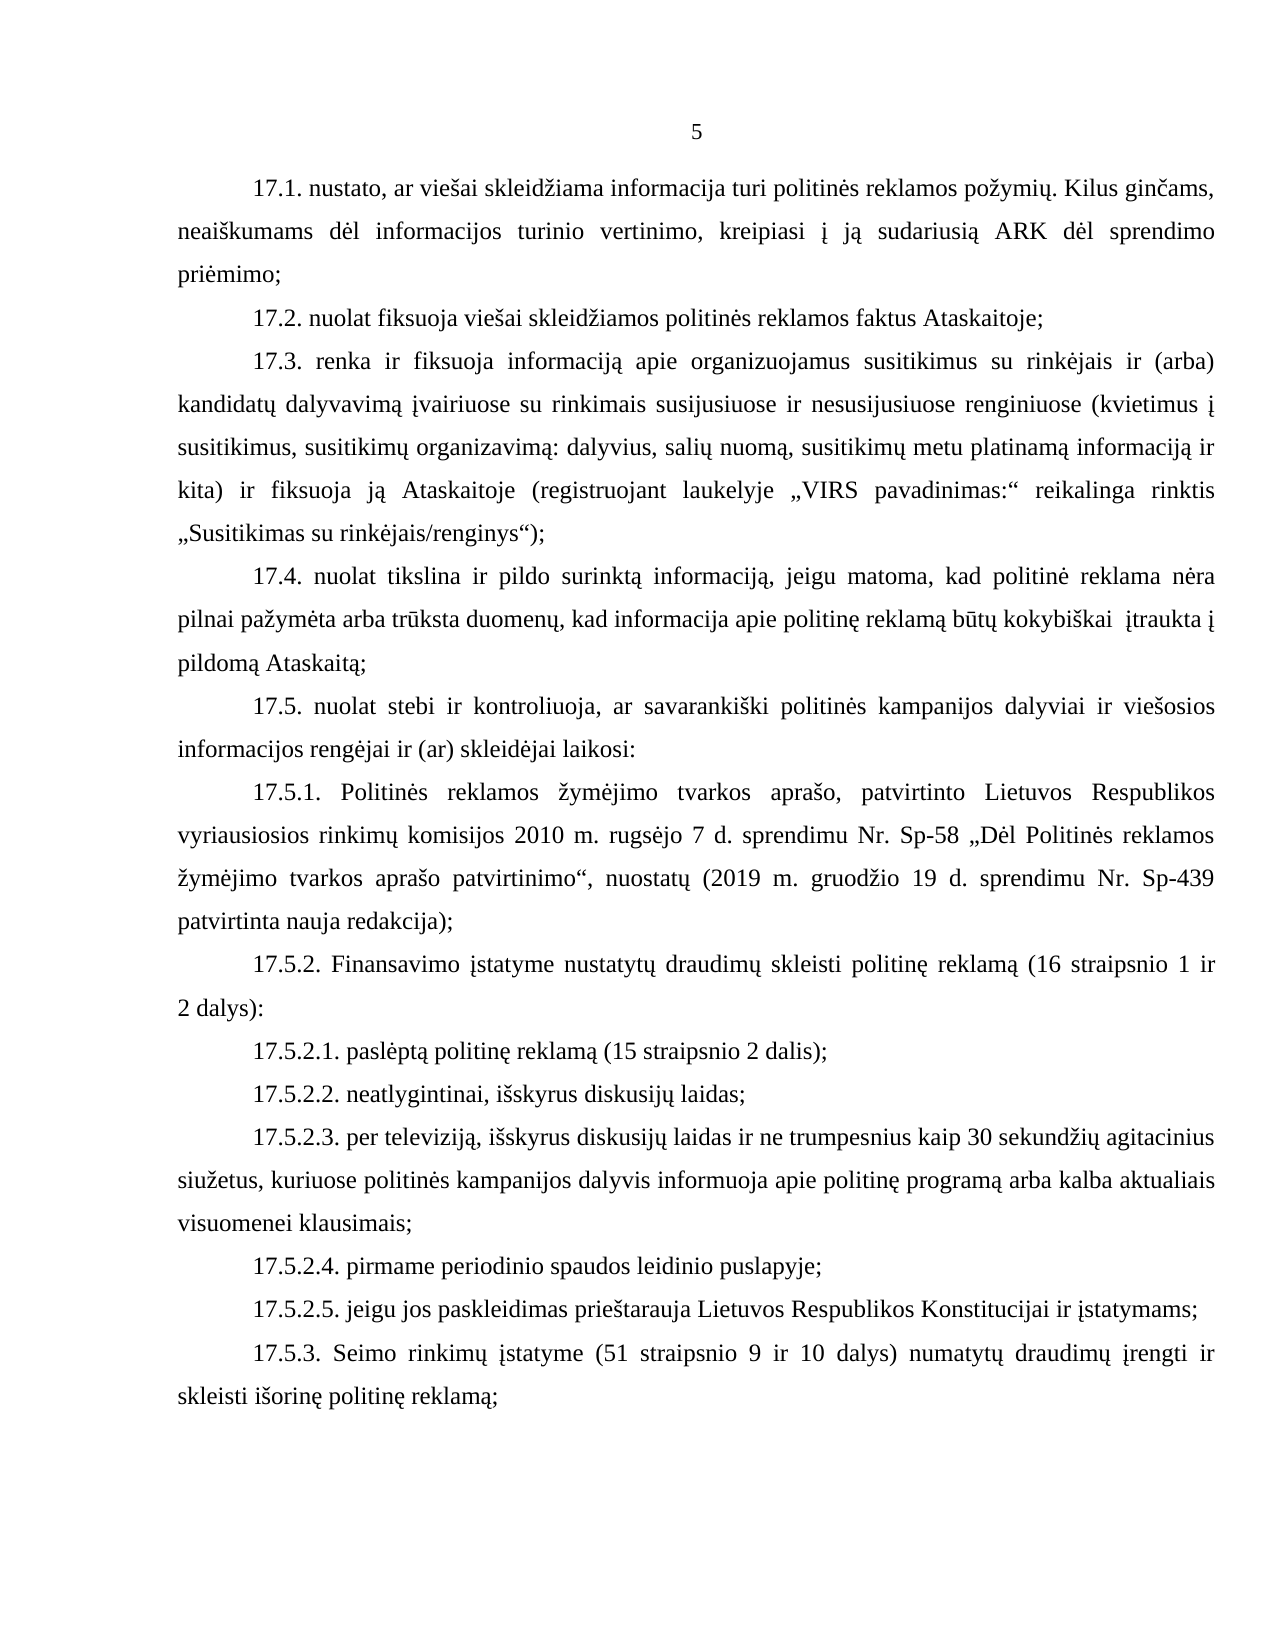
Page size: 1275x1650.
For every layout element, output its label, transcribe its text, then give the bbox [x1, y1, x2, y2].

text 17.5. nuolat stebi ir kontroliuoja, ar savarankiški politinės kampanijos dalyviai ir viešosios informacijos rengėjai ir (ar) skleidėjai laikosi: [177, 691, 1216, 763]
text 17.5.2.1. paslėptą politinę reklamą (15 straipsnio 2 dalis); [177, 1036, 1216, 1064]
text 17.2. nuolat fiksuoja viešai skleidžiamos politinės reklamos faktus Ataskaitoje; [177, 303, 1216, 331]
text 17.5.2.3. per televiziją, išskyrus diskusijų laidas ir ne trumpesnius kaip 30 sekundžių agitacinius siužetus, kuriuose politinės kampanijos dalyvis informuoja apie politinę programą arba kalba aktualiais visuomenei klausimais; [177, 1122, 1216, 1237]
text 17.5.2.4. pirmame periodinio spaudos leidinio puslapyje; [177, 1251, 1216, 1280]
text 17.1. nustato, ar viešai skleidžiama informacija turi politinės reklamos požymių. Kilus ginčams, neaiškumams dėl informacijos turinio vertinimo, kreipiasi į ją sudariusią ARK dėl sprendimo priėmimo; [177, 173, 1216, 288]
text 17.5.2. Finansavimo įstatyme nustatytų draudimų skleisti politinę reklamą (16 straipsnio 1 ir 2 dalys): [177, 949, 1216, 1021]
text 17.5.2.2. neatlygintinai, išskyrus diskusijų laidas; [177, 1079, 1216, 1108]
text 17.4. nuolat tikslina ir pildo surinktą informaciją, jeigu matoma, kad politinė reklama nėra pilnai pažymėta arba trūksta duomenų, kad informacija apie politinę reklamą būtų kokybiškai įtraukta į pildomą Ataskaitą; [177, 561, 1216, 676]
text 17.5.2.5. jeigu jos paskleidimas prieštarauja Lietuvos Respublikos Konstitucijai ir įstatymams; [177, 1294, 1216, 1323]
text 17.5.3. Seimo rinkimų įstatyme (51 straipsnio 9 ir 10 dalys) numatytų draudimų įrengti ir skleisti išorinę politinę reklamą; [177, 1338, 1216, 1409]
text 17.3. renka ir fiksuoja informaciją apie organizuojamus susitikimus su rinkėjais ir (arba) kandidatų dalyvavimą įvairiuose su rinkimais susijusiuose ir nesusijusiuose renginiuose (kvietimus į susitikimus, susitikimų organizavimą: dalyvius, salių nuomą, susitikimų metu platinamą informaciją ir kita) ir fiksuoja ją Ataskaitoje (registruojant laukelyje „VIRS pavadinimas:“ reikalinga rinktis „Susitikimas su rinkėjais/renginys“); [177, 346, 1216, 547]
text 17.5.1. Politinės reklamos žymėjimo tvarkos aprašo, patvirtinto Lietuvos Respublikos vyriausiosios rinkimų komisijos 2010 m. rugsėjo 7 d. sprendimu Nr. Sp-58 „Dėl Politinės reklamos žymėjimo tvarkos aprašo patvirtinimo“, nuostatų (2019 m. gruodžio 19 d. sprendimu Nr. Sp-439 patvirtinta nauja redakcija); [177, 777, 1216, 935]
